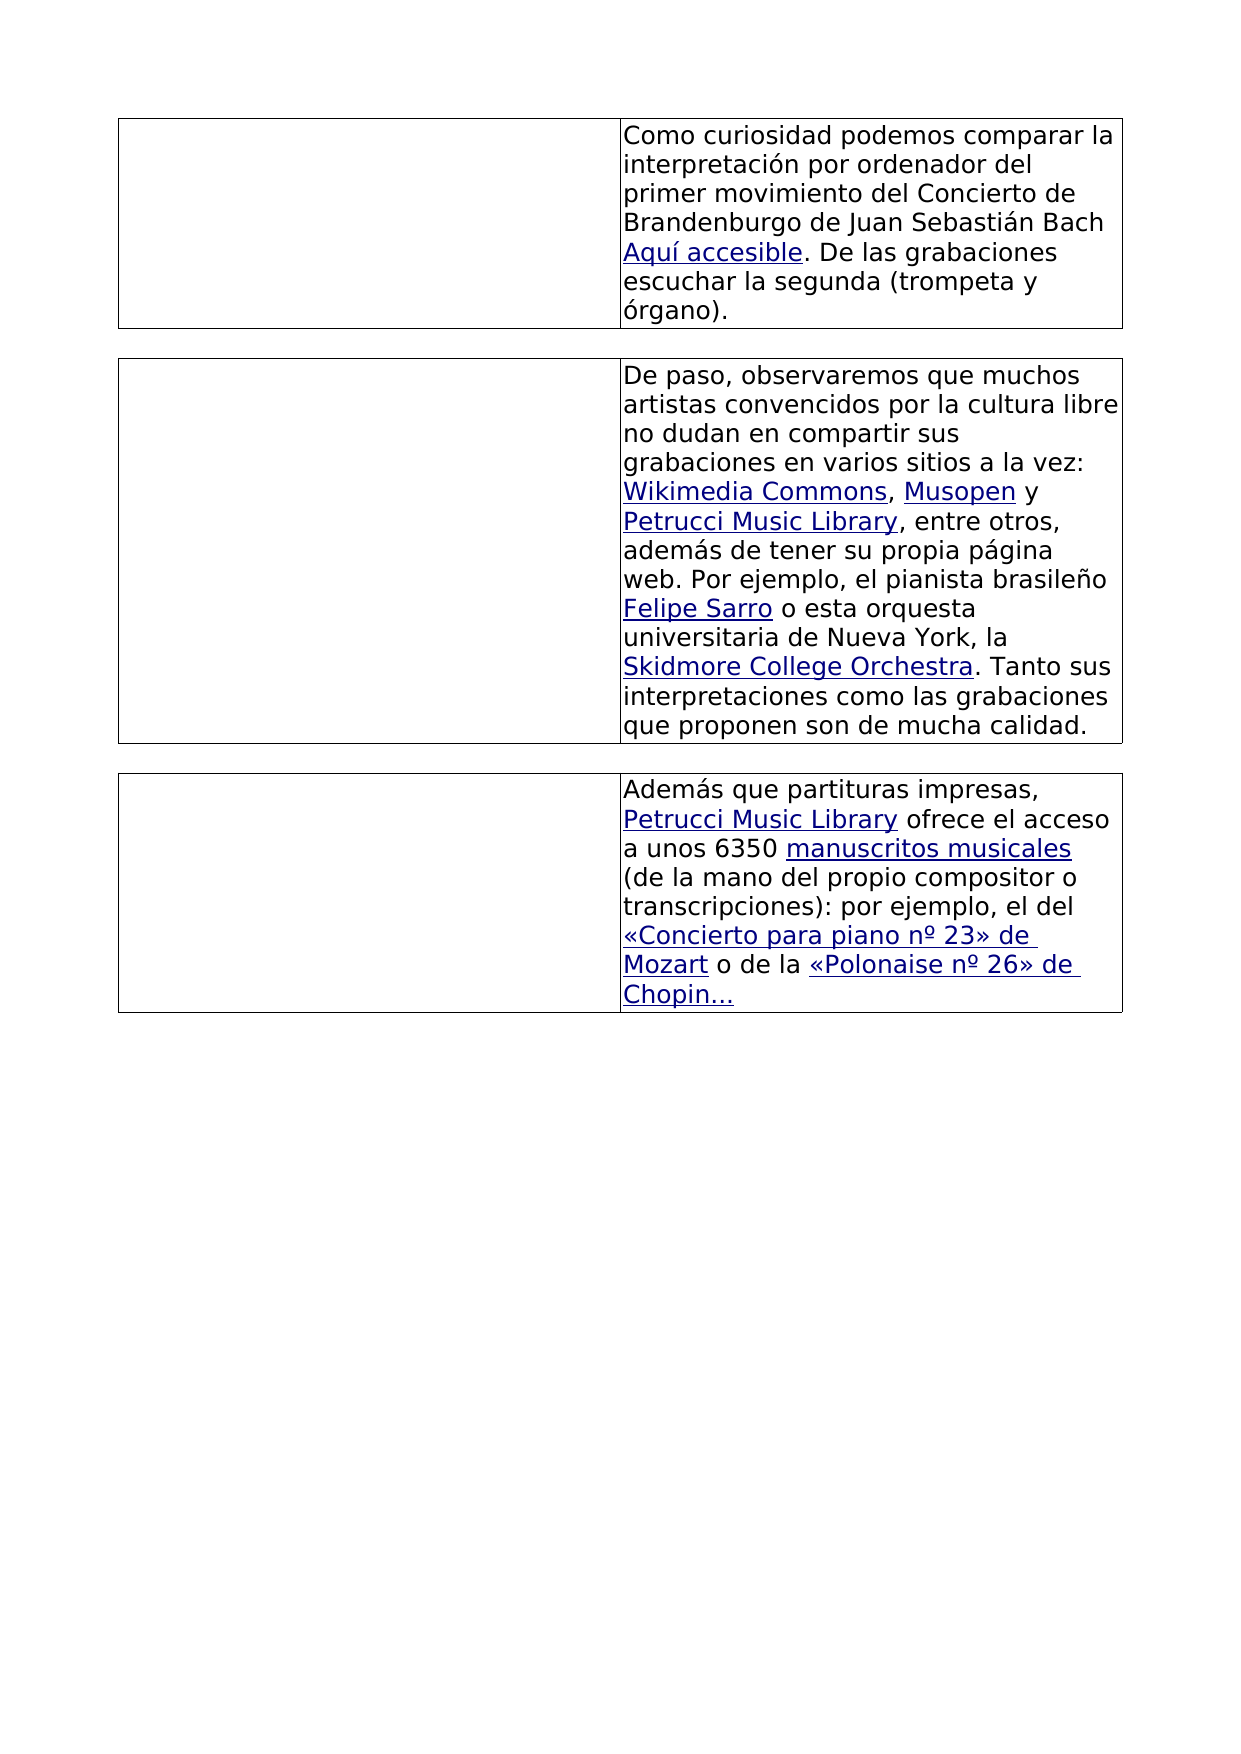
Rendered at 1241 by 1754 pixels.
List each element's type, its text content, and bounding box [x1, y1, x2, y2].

table_header Además que partituras impresas, Petrucci Music Library ofrece el acceso a unos 6350 manuscritos musicales (de la mano del propio compositor o transcripciones): por ejemplo, el del «Concierto para piano nº 23» de Mozart o de la «Polonaise nº 26» de Chopin... [621, 774, 1122, 1012]
table_header Como curiosidad podemos comparar la interpretación por ordenador del primer movimiento del Concierto de Brandenburgo de Juan Sebastián Bach Aquí accesible. De las grabaciones escuchar la segunda (trompeta y órgano). [621, 119, 1122, 328]
table_header [119, 774, 620, 1012]
table_header De paso, observaremos que muchos artistas convencidos por la cultura libre no dudan en compartir sus grabaciones en varios sitios a la vez: Wikimedia Commons, Musopen y Petrucci Music Library, entre otros, además de tener su propia página web. Por ejemplo, el pianista brasileño Felipe Sarro o esta orquesta universitaria de Nueva York, la Skidmore College Orchestra. Tanto sus interpretaciones como las grabaciones que proponen son de mucha calidad. [621, 359, 1122, 743]
table_header [119, 119, 620, 328]
table_header [119, 359, 620, 743]
